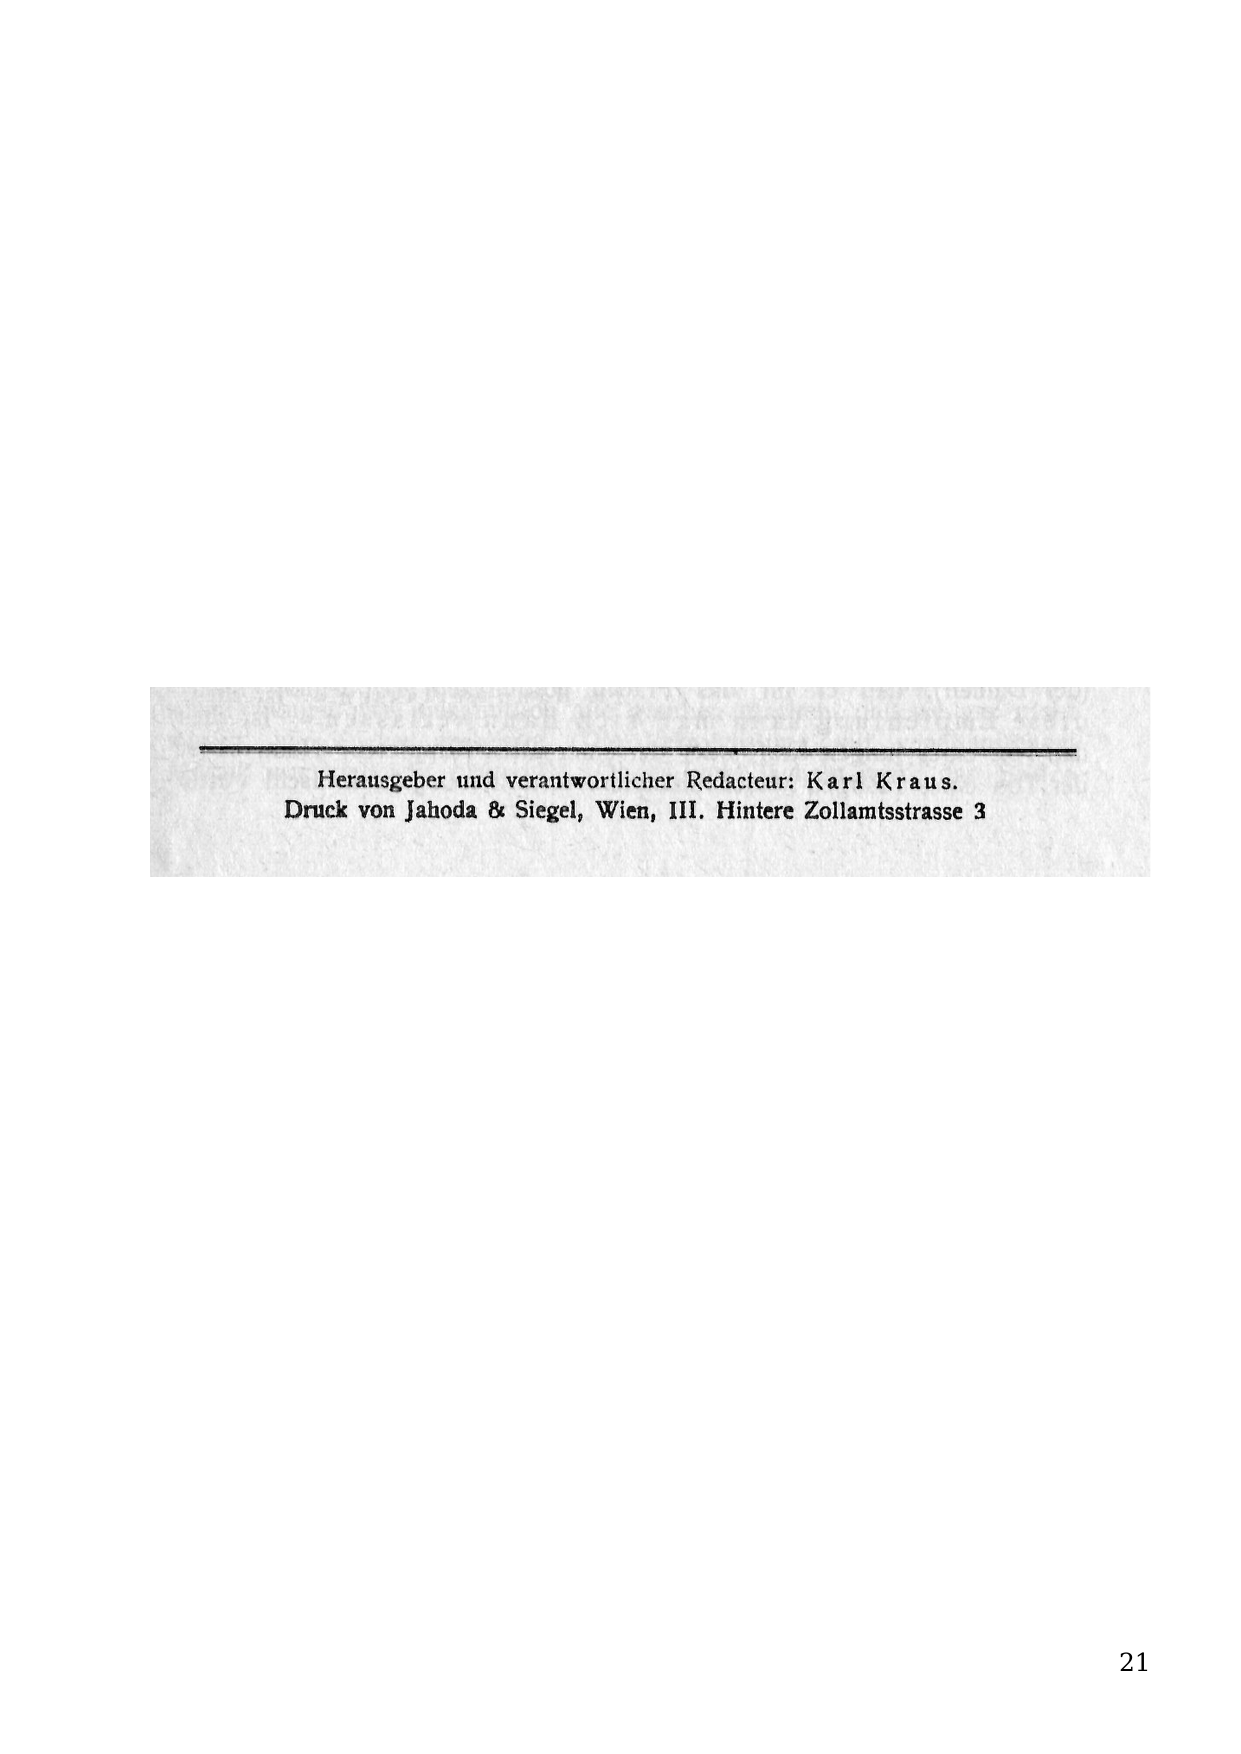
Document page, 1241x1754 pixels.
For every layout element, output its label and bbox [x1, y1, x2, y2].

picture [150, 687, 1151, 877]
